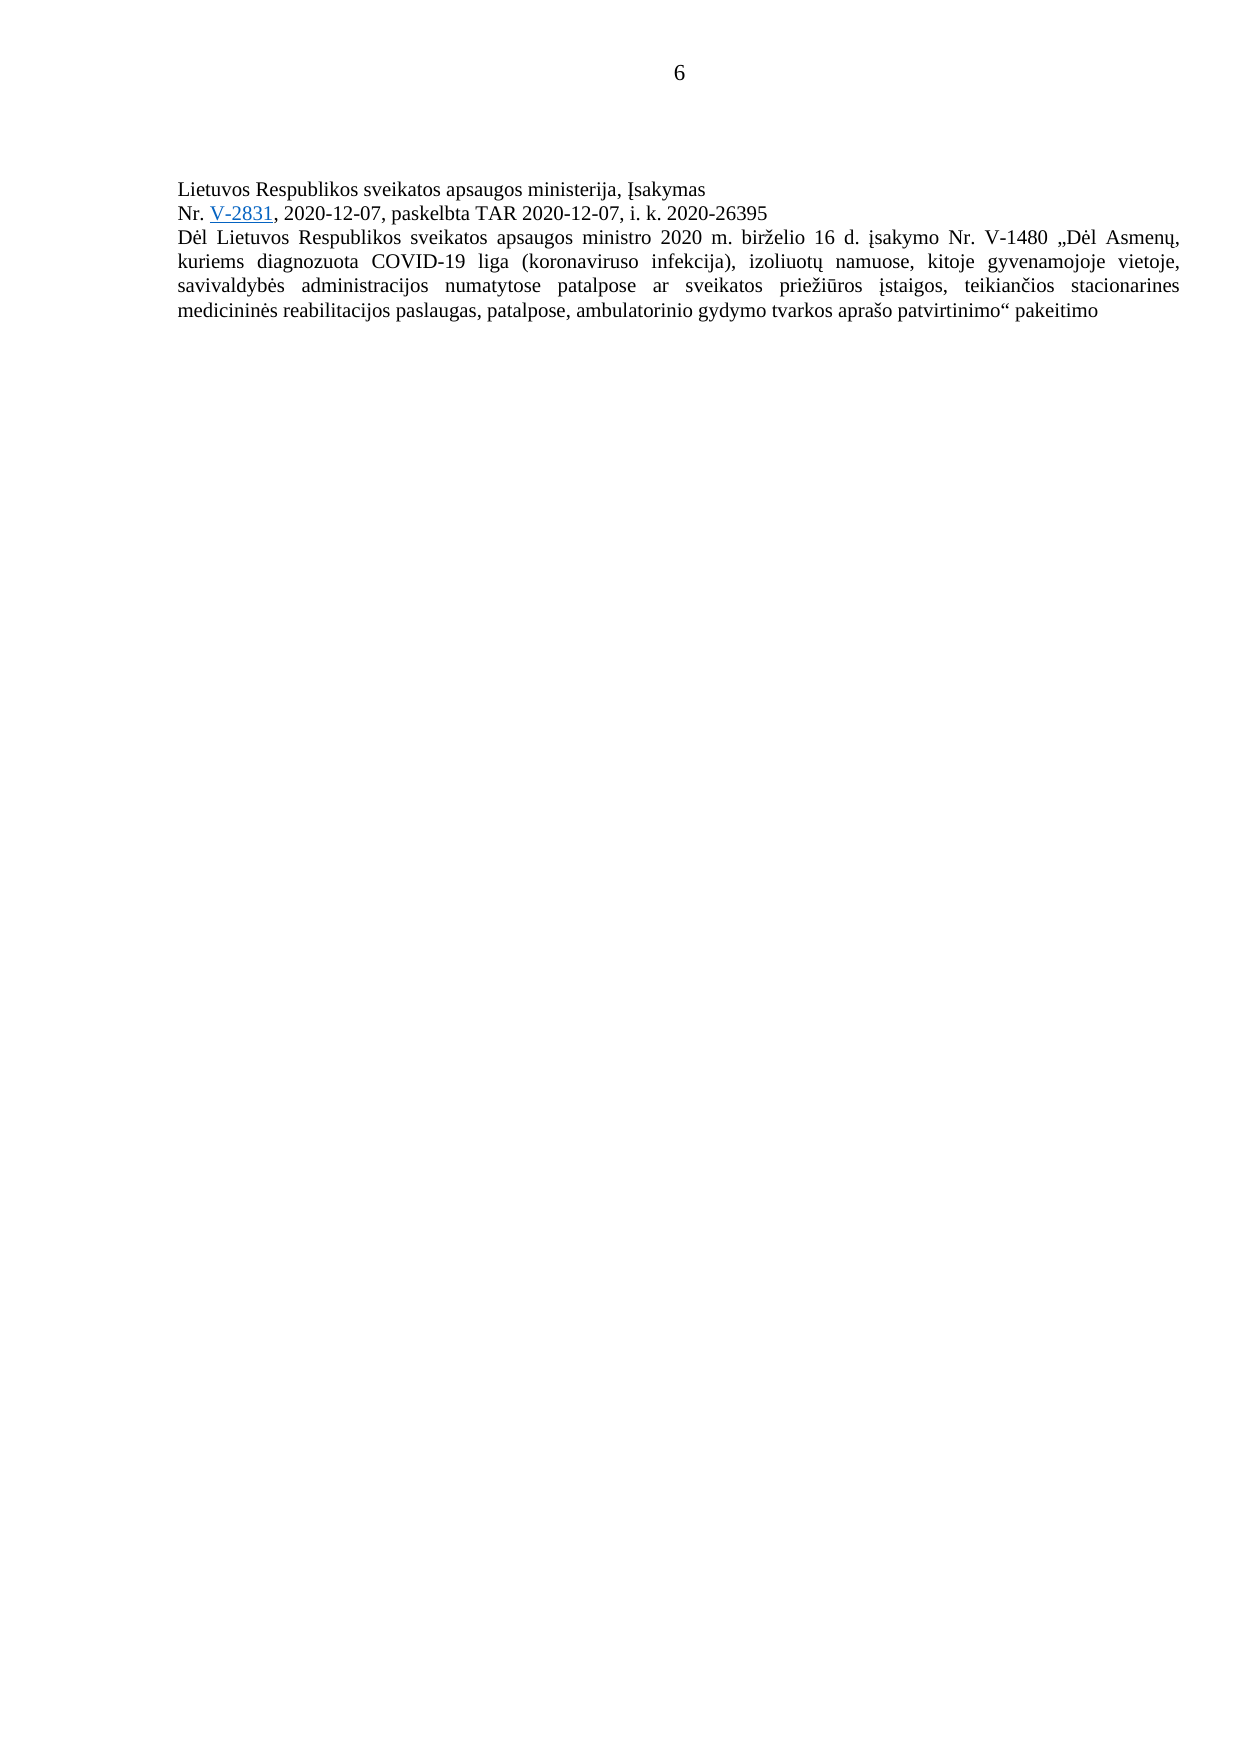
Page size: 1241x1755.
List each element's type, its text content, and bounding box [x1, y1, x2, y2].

text Nr. V-2831, 2020-12-07, paskelbta TAR 2020-12-07, i. k. 2020-26395 [177, 201, 1181, 225]
text Lietuvos Respublikos sveikatos apsaugos ministerija, Įsakymas [177, 177, 1181, 201]
text Dėl Lietuvos Respublikos sveikatos apsaugos ministro 2020 m. birželio 16 d. įsakymo Nr. V-1480 „Dėl Asmenų, kuriems diagnozuota COVID-19 liga (koronaviruso infekcija), izoliuotų namuose, kitoje gyvenamojoje vietoje, savivaldybės administracijos numatytose patalpose ar sveikatos priežiūros įstaigos, teikiančios stacionarines medicininės reabilitacijos paslaugas, patalpose, ambulatorinio gydymo tvarkos aprašo patvirtinimo“ pakeitimo [177, 225, 1181, 322]
